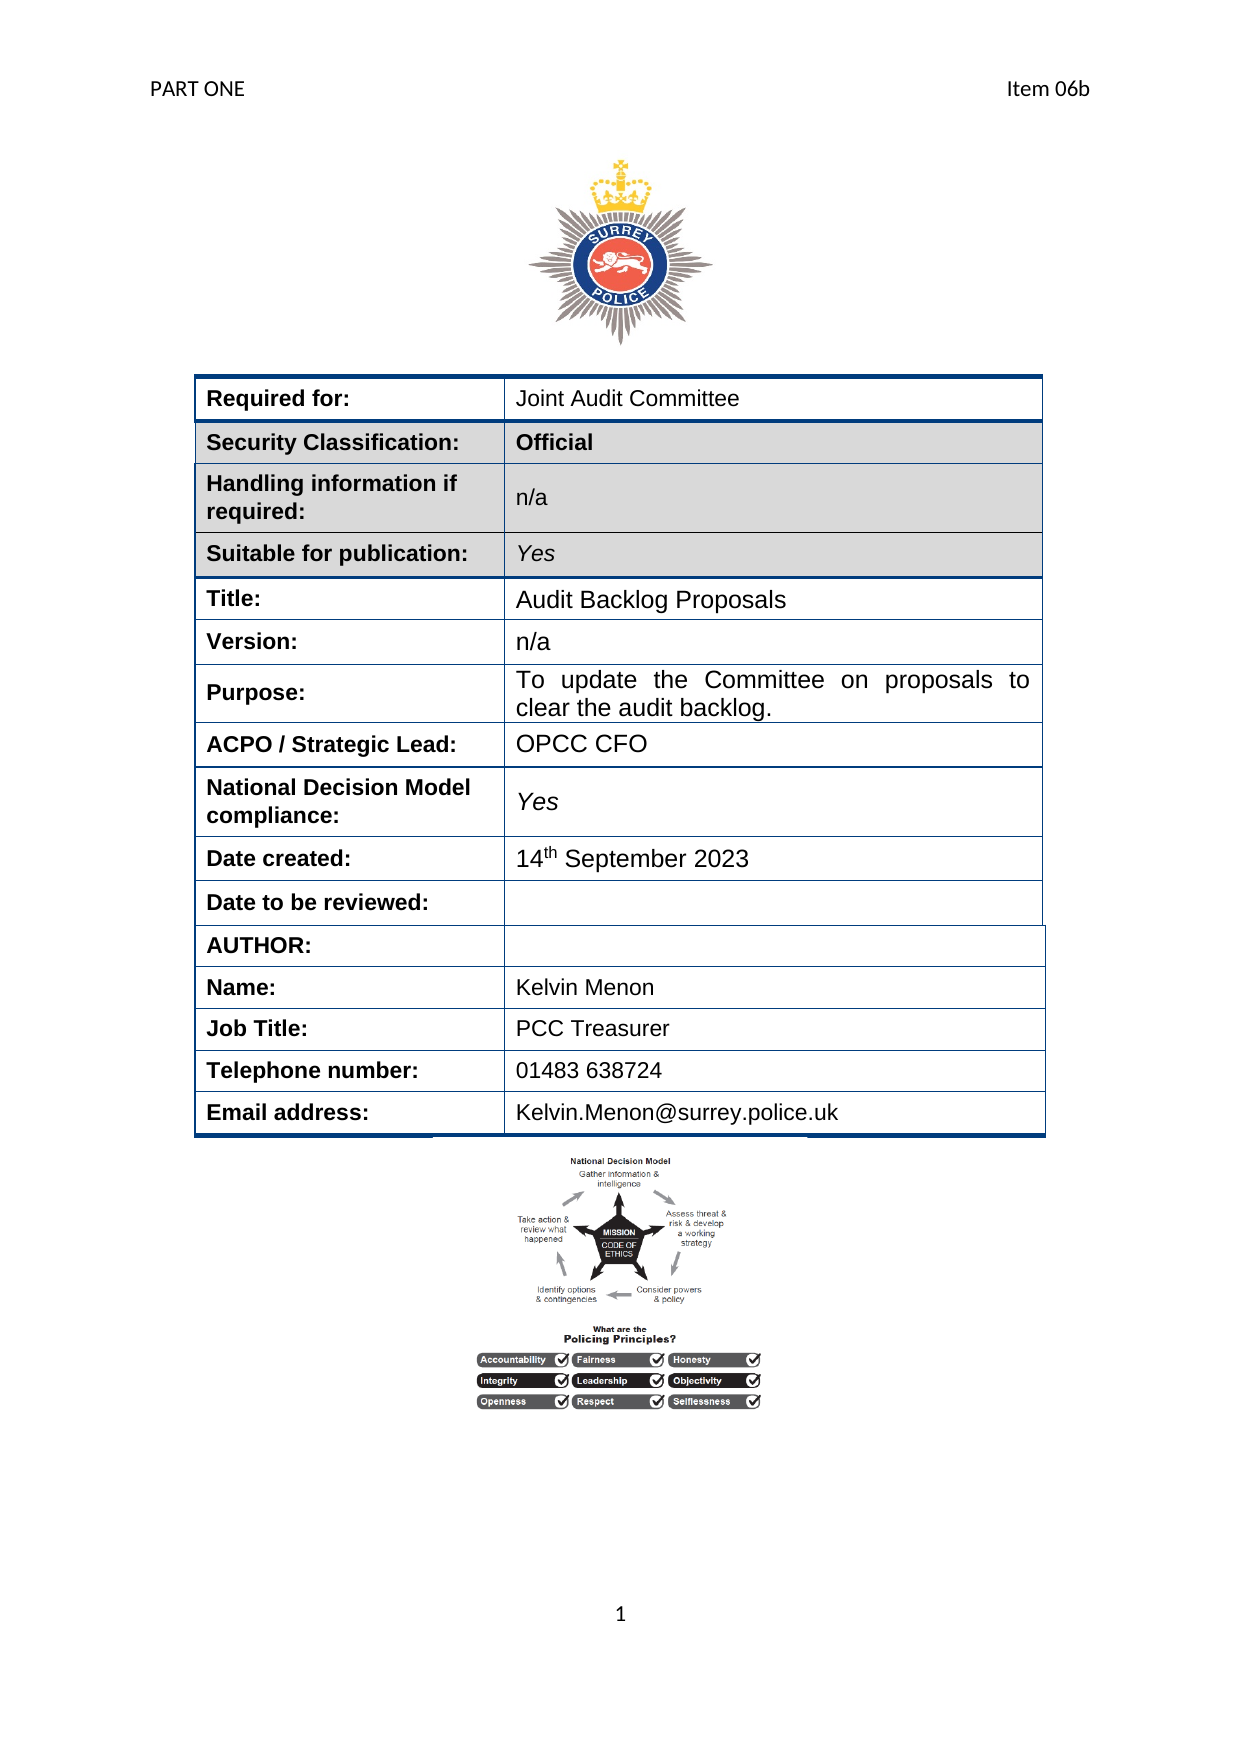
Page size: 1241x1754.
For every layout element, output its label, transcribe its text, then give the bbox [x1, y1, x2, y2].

table_cell OPCC CFO [505, 723, 1042, 766]
table_cell Date created: [196, 837, 504, 880]
table_header [178, 150, 1062, 1449]
table_cell Purpose: [196, 665, 504, 722]
table_cell Version: [196, 620, 504, 664]
table_cell 01483 638724 [505, 1051, 1045, 1091]
table_cell Audit Backlog Proposals [505, 579, 1042, 619]
table_cell 14th September 2023 [505, 837, 1042, 880]
table_cell Kelvin Menon [505, 967, 1045, 1008]
table_cell Job Title: [196, 1009, 504, 1049]
table_cell Telephone number: [196, 1051, 504, 1091]
table_cell Yes [505, 533, 1042, 576]
table_cell [505, 926, 1045, 966]
table_cell Yes [505, 768, 1042, 836]
table_cell ACPO / Strategic Lead: [196, 723, 504, 766]
table_cell AUTHOR: [196, 926, 504, 966]
table_cell Official [505, 423, 1042, 463]
table_cell To update the Committee on proposals to clear the audit backlog. [505, 665, 1042, 722]
table_cell [505, 881, 1042, 924]
table_cell n/a [505, 620, 1042, 664]
table_cell Date to be reviewed: [196, 881, 504, 924]
table_header Required for: [196, 379, 504, 419]
table_cell Kelvin.Menon@surrey.police.uk [505, 1092, 1045, 1133]
table_header Joint Audit Committee [505, 379, 1042, 419]
table_cell Name: [196, 967, 504, 1008]
table_cell Security Classification: [196, 423, 504, 463]
table_cell National Decision Model compliance: [196, 768, 504, 836]
table_cell Suitable for publication: [196, 533, 504, 576]
table_cell Handling information if required: [196, 464, 504, 532]
table_cell n/a [505, 464, 1042, 532]
table_cell Title: [196, 579, 504, 619]
table_cell PCC Treasurer [505, 1009, 1045, 1049]
table_cell Email address: [196, 1092, 504, 1133]
